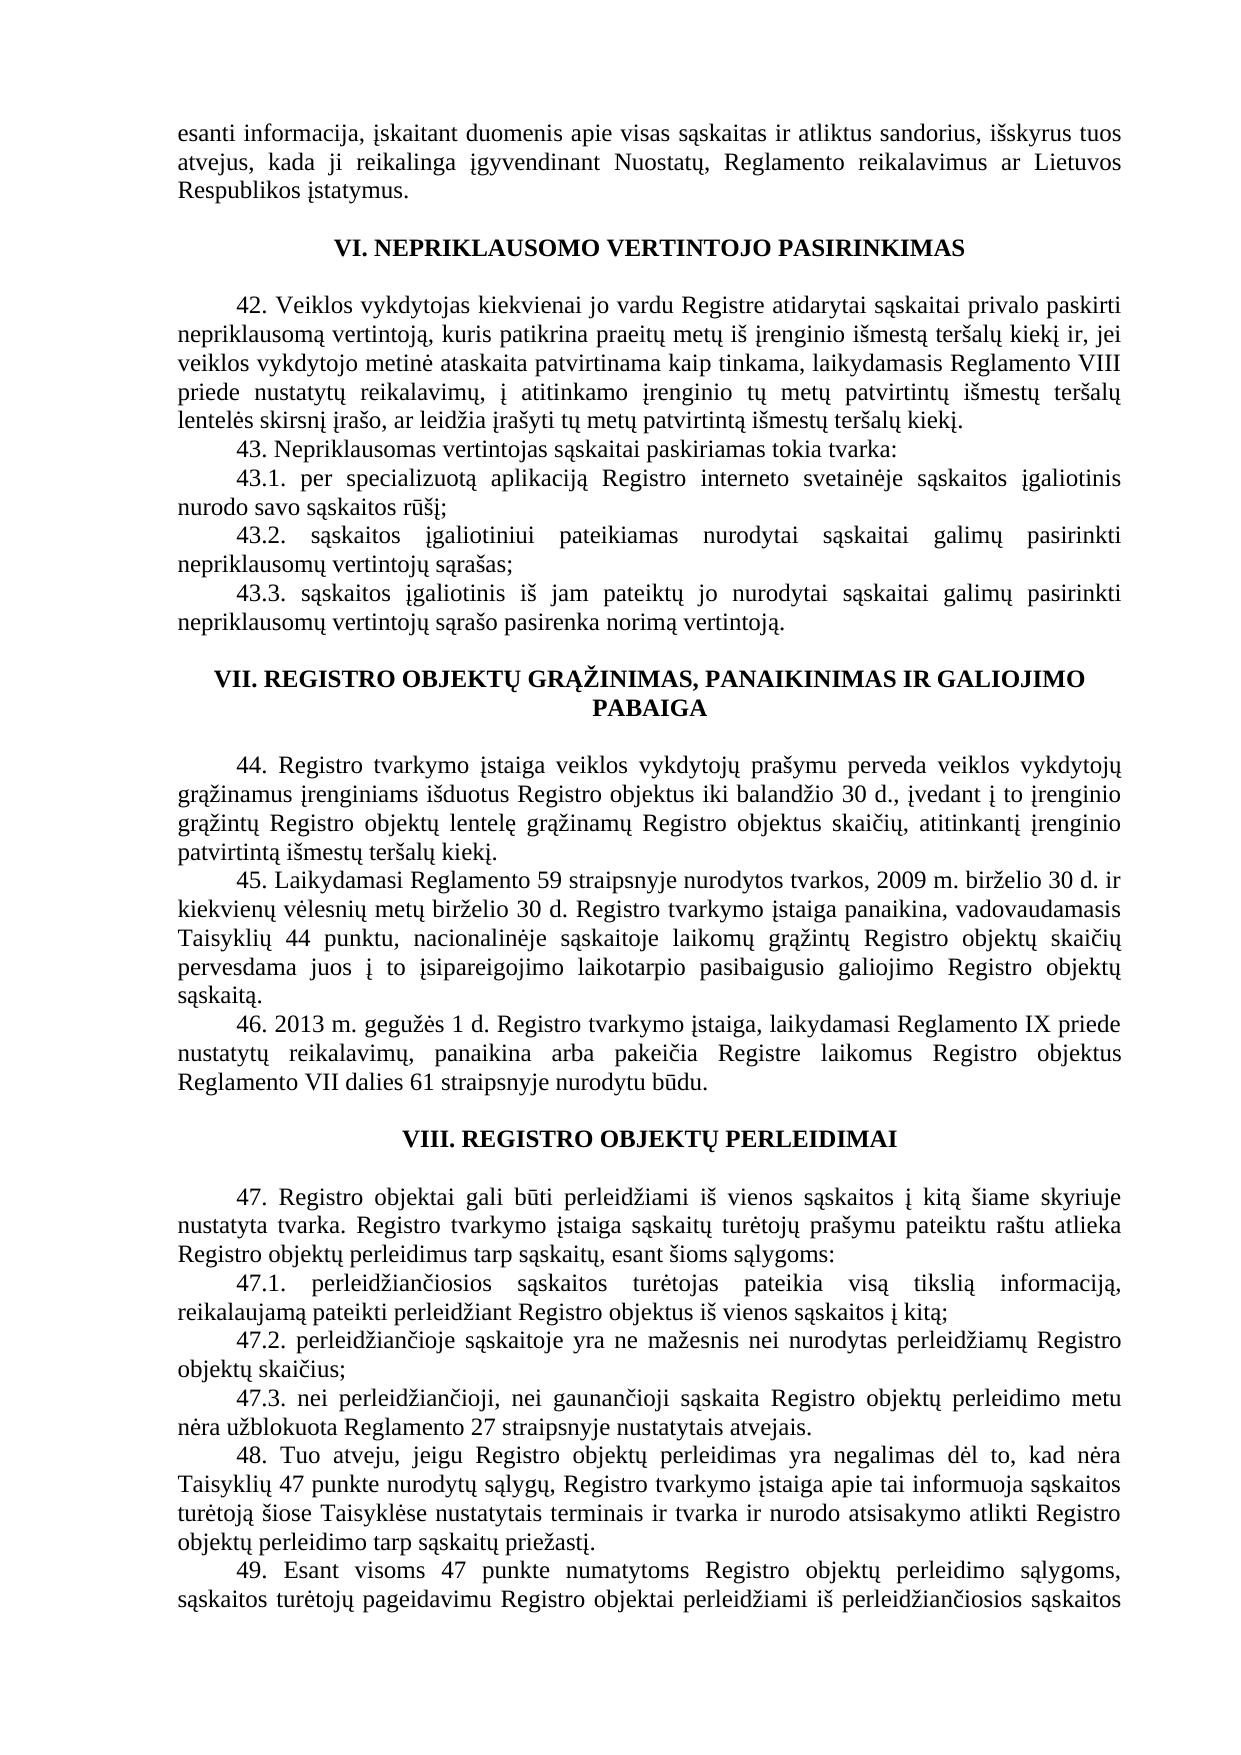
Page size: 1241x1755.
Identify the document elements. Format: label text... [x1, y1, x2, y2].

text 47.1. perleidžiančiosios sąskaitos turėtojas pateikia visą tikslią informaciją, reikalaujamą pateikti perleidžiant Registro objektus iš vienos sąskaitos į kitą; [177, 1268, 1122, 1326]
text 43.3. sąskaitos įgaliotinis iš jam pateiktų jo nurodytai sąskaitai galimų pasirinkti nepriklausomų vertintojų sąrašo pasirenka norimą vertintoją. [177, 578, 1122, 636]
text 44. Registro tvarkymo įstaiga veiklos vykdytojų prašymu perveda veiklos vykdytojų grąžinamus įrenginiams išduotus Registro objektus iki balandžio 30 d., įvedant į to įrenginio grąžintų Registro objektų lentelę grąžinamų Registro objektus skaičių, atitinkantį įrenginio patvirtintą išmestų teršalų kiekį. [177, 751, 1122, 866]
text 47.3. nei perleidžiančioji, nei gaunančioji sąskaita Registro objektų perleidimo metu nėra užblokuota Reglamento 27 straipsnyje nustatytais atvejais. [177, 1383, 1122, 1441]
text 49. Esant visoms 47 punkte numatytoms Registro objektų perleidimo sąlygoms, sąskaitos turėtojų pageidavimu Registro objektai perleidžiami iš perleidžiančiosios sąskaitos [177, 1556, 1122, 1613]
text 43.2. sąskaitos įgaliotiniui pateikiamas nurodytai sąskaitai galimų pasirinkti nepriklausomų vertintojų sąrašas; [177, 521, 1122, 578]
text 43. Nepriklausomas vertintojas sąskaitai paskiriamas tokia tvarka: [177, 434, 1122, 463]
text 48. Tuo atveju, jeigu Registro objektų perleidimas yra negalimas dėl to, kad nėra Taisyklių 47 punkte nurodytų sąlygų, Registro tvarkymo įstaiga apie tai informuoja sąskaitos turėtoją šiose Taisyklėse nustatytais terminais ir tvarka ir nurodo atsisakymo atlikti Registro objektų perleidimo tarp sąskaitų priežastį. [177, 1441, 1122, 1556]
text 45. Laikydamasi Reglamento 59 straipsnyje nurodytos tvarkos, 2009 m. birželio 30 d. ir kiekvienų vėlesnių metų birželio 30 d. Registro tvarkymo įstaiga panaikina, vadovaudamasis Taisyklių 44 punktu, nacionalinėje sąskaitoje laikomų grąžintų Registro objektų skaičių pervesdama juos į to įsipareigojimo laikotarpio pasibaigusio galiojimo Registro objektų sąskaitą. [177, 866, 1122, 1009]
text esanti informacija, įskaitant duomenis apie visas sąskaitas ir atliktus sandorius, išskyrus tuos atvejus, kada ji reikalinga įgyvendinant Nuostatų, Reglamento reikalavimus ar Lietuvos Respublikos įstatymus. [177, 118, 1122, 204]
text VI. NEPRIKLAUSOMO VERTINTOJO PASIRINKIMAS [177, 233, 1122, 262]
text VIII. REGISTRO OBJEKTŲ PERLEIDIMAI [177, 1124, 1122, 1153]
text 47.2. perleidžiančioje sąskaitoje yra ne mažesnis nei nurodytas perleidžiamų Registro objektų skaičius; [177, 1326, 1122, 1383]
text VII. REGISTRO OBJEKTŲ GRĄŽINIMAS, PANAIKINIMAS IR GALIOJIMO PABAIGA [177, 664, 1122, 722]
text 43.1. per specializuotą aplikaciją Registro interneto svetainėje sąskaitos įgaliotinis nurodo savo sąskaitos rūšį; [177, 463, 1122, 521]
text 42. Veiklos vykdytojas kiekvienai jo vardu Registre atidarytai sąskaitai privalo paskirti nepriklausomą vertintoją, kuris patikrina praeitų metų iš įrenginio išmestą teršalų kiekį ir, jei veiklos vykdytojo metinė ataskaita patvirtinama kaip tinkama, laikydamasis Reglamento VIII priede nustatytų reikalavimų, į atitinkamo įrenginio tų metų patvirtintų išmestų teršalų lentelės skirsnį įrašo, ar leidžia įrašyti tų metų patvirtintą išmestų teršalų kiekį. [177, 291, 1122, 434]
text 47. Registro objektai gali būti perleidžiami iš vienos sąskaitos į kitą šiame skyriuje nustatyta tvarka. Registro tvarkymo įstaiga sąskaitų turėtojų prašymu pateiktu raštu atlieka Registro objektų perleidimus tarp sąskaitų, esant šioms sąlygoms: [177, 1182, 1122, 1268]
text 46. 2013 m. gegužės 1 d. Registro tvarkymo įstaiga, laikydamasi Reglamento IX priede nustatytų reikalavimų, panaikina arba pakeičia Registre laikomus Registro objektus Reglamento VII dalies 61 straipsnyje nurodytu būdu. [177, 1009, 1122, 1096]
